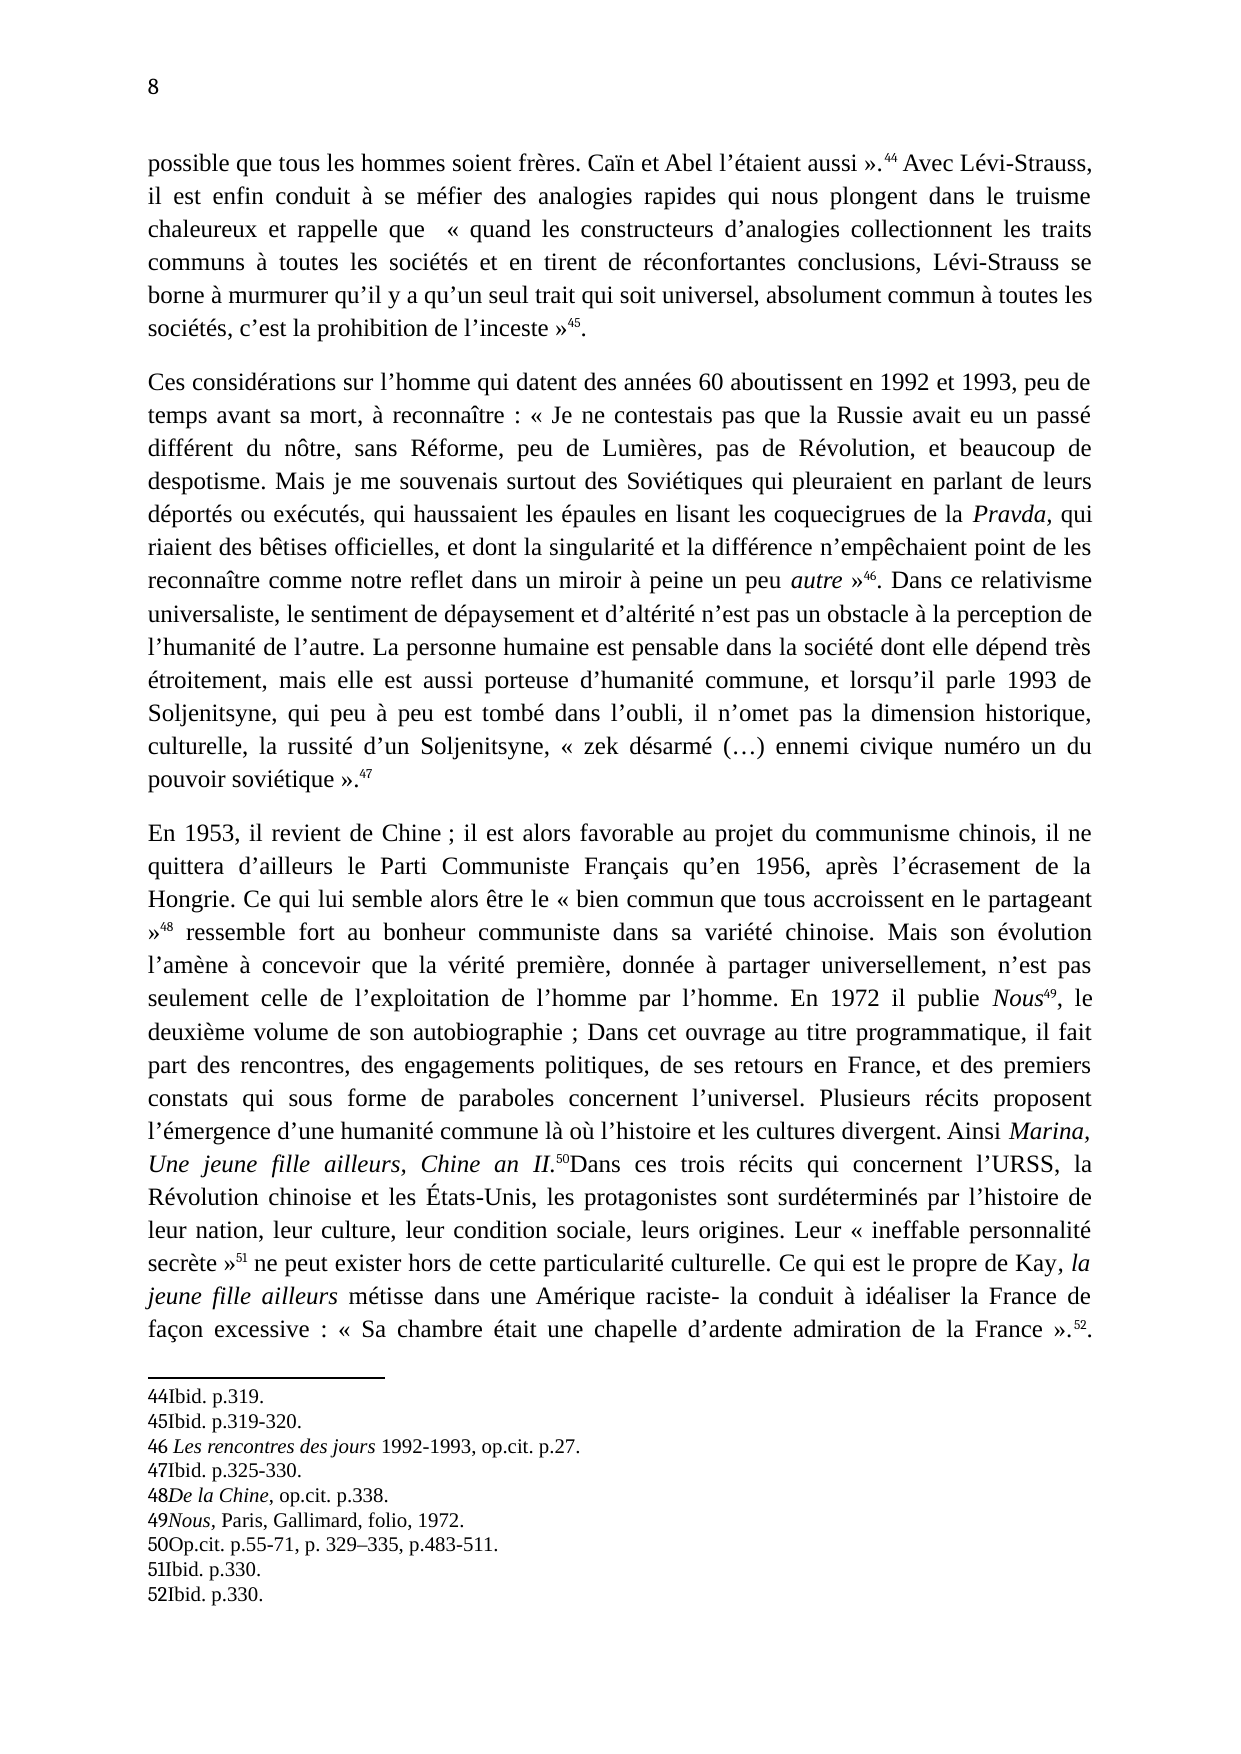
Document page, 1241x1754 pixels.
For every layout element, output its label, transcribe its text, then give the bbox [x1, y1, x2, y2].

text Ibid. p.319-320. [148, 1409, 1093, 1433]
text Ibid. p.325-330. [148, 1458, 1093, 1483]
text Ibid. p.319. [148, 1384, 1093, 1409]
text Ces considérations sur l’homme qui datent des années 60 aboutissent en 1992 et 1993, peu de temps avant sa mort, à reconnaître : « Je ne contestais pas que la Russie avait eu un passé différent du nôtre, sans Réforme, peu de Lumières, pas de Révolution, et beaucoup de despotisme. Mais je me souvenais surtout des Soviétiques qui pleuraient en parlant de leurs déportés ou exécutés, qui haussaient les épaules en lisant les coquecigrues de la Pravda, qui riaient des bêtises officielles, et dont la singularité et la différence n’empêchaient point de les reconnaître comme notre reflet dans un miroir à peine un peu autre ». Dans ce relativisme universaliste, le sentiment de dépaysement et d’altérité n’est pas un obstacle à la perception de l’humanité de l’autre. La personne humaine est pensable dans la société dont elle dépend très étroitement, mais elle est aussi porteuse d’humanité commune, et lorsqu’il parle 1993 de Soljenitsyne, qui peu à peu est tombé dans l’oubli, il n’omet pas la dimension historique, culturelle, la russité d’un Soljenitsyne, « zek désarmé (…) ennemi civique numéro un du pouvoir soviétique ». [148, 367, 1093, 793]
text Nous, Paris, Gallimard, folio, 1972. [148, 1508, 1093, 1532]
text Ibid. p.330. [148, 1582, 1093, 1606]
text En 1953, il revient de Chine ; il est alors favorable au projet du communisme chinois, il ne quittera d’ailleurs le Parti Communiste Français qu’en 1956, après l’écrasement de la Hongrie. Ce qui lui semble alors être le « bien commun que tous accroissent en le partageant » ressemble fort au bonheur communiste dans sa variété chinoise. Mais son évolution l’amène à concevoir que la vérité première, donnée à partager universellement, n’est pas seulement celle de l’exploitation de l’homme par l’homme. En 1972 il publie Nous, le deuxième volume de son autobiographie ; Dans cet ouvrage au titre programmatique, il fait part des rencontres, des engagements politiques, de ses retours en France, et des premiers constats qui sous forme de paraboles concernent l’universel. Plusieurs récits proposent l’émergence d’une humanité commune là où l’histoire et les cultures divergent. Ainsi Marina, Une jeune fille ailleurs, Chine an II.Dans ces trois récits qui concernent l’URSS, la Révolution chinoise et les États-Unis, les protagonistes sont surdéterminés par l’histoire de leur nation, leur culture, leur condition sociale, leurs origines. Leur « ineffable personnalité secrète » ne peut exister hors de cette particularité culturelle. Ce qui est le propre de Kay, la jeune fille ailleurs métisse dans une Amérique raciste- la conduit à idéaliser la France de façon excessive : « Sa chambre était une chapelle d’ardente admiration de la France ».. Marina, la Russe, par son désir d’être utile à autrui, d’être capable de dons au-delà du simple service, est un de ces personnages oblatifs dont est riche la littérature russe et dont on trouve les modèles contemporains chez Ludmilla Ulitskaïa. Agie par cette russité, elle rejoint, pour la servir, la Grande Patrie Soviétique pour finir au goulag, en Sibérie. Les étudiants chinois Ah-Siou et Wang-Kaï, volontaires, envoyés dans les montagnes vivre avec les paysans, font honneur à leur idéal politique et vont jusqu’au sacrifice de leur amour. Tout les sépare des paysans : le dialecte, la pauvreté ; mais leur générosité qu’ils assimilent à l’idéal communiste va bien au-delà de l’idéologie maoïste. Dans ces trois récits témoignages directs de Claude Roy, chaque être est le fruit d’une situation historique, mais chacun d’eux est également porteur d’un espoir social, chacun d’eux agit et espère, et Claude Roy, qui fait retour sur ces épisodes vécus vingt ou trente ans auparavant, reconnaît ses propres aspirations dans le miroir à peine un peu autre de ces êtres qu’il a aimés. [148, 818, 1093, 1343]
text Ibid. p.330. [148, 1557, 1093, 1582]
text Op.cit. p.55-71, p. 329–335, p.483-511. [148, 1532, 1093, 1557]
text Les rencontres des jours 1992-1993, op.cit. p.27. [148, 1433, 1093, 1458]
text De la Chine, op.cit. p.338. [148, 1483, 1093, 1508]
text possible que tous les hommes soient frères. Caïn et Abel l’étaient aussi ». Avec Lévi-Strauss, il est enfin conduit à se méfier des analogies rapides qui nous plongent dans le truisme chaleureux et rappelle que « quand les constructeurs d’analogies collectionnent les traits communs à toutes les sociétés et en tirent de réconfortantes conclusions, Lévi-Strauss se borne à murmurer qu’il y a qu’un seul trait qui soit universel, absolument commun à toutes les sociétés, c’est la prohibition de l’inceste ». [148, 148, 1093, 342]
